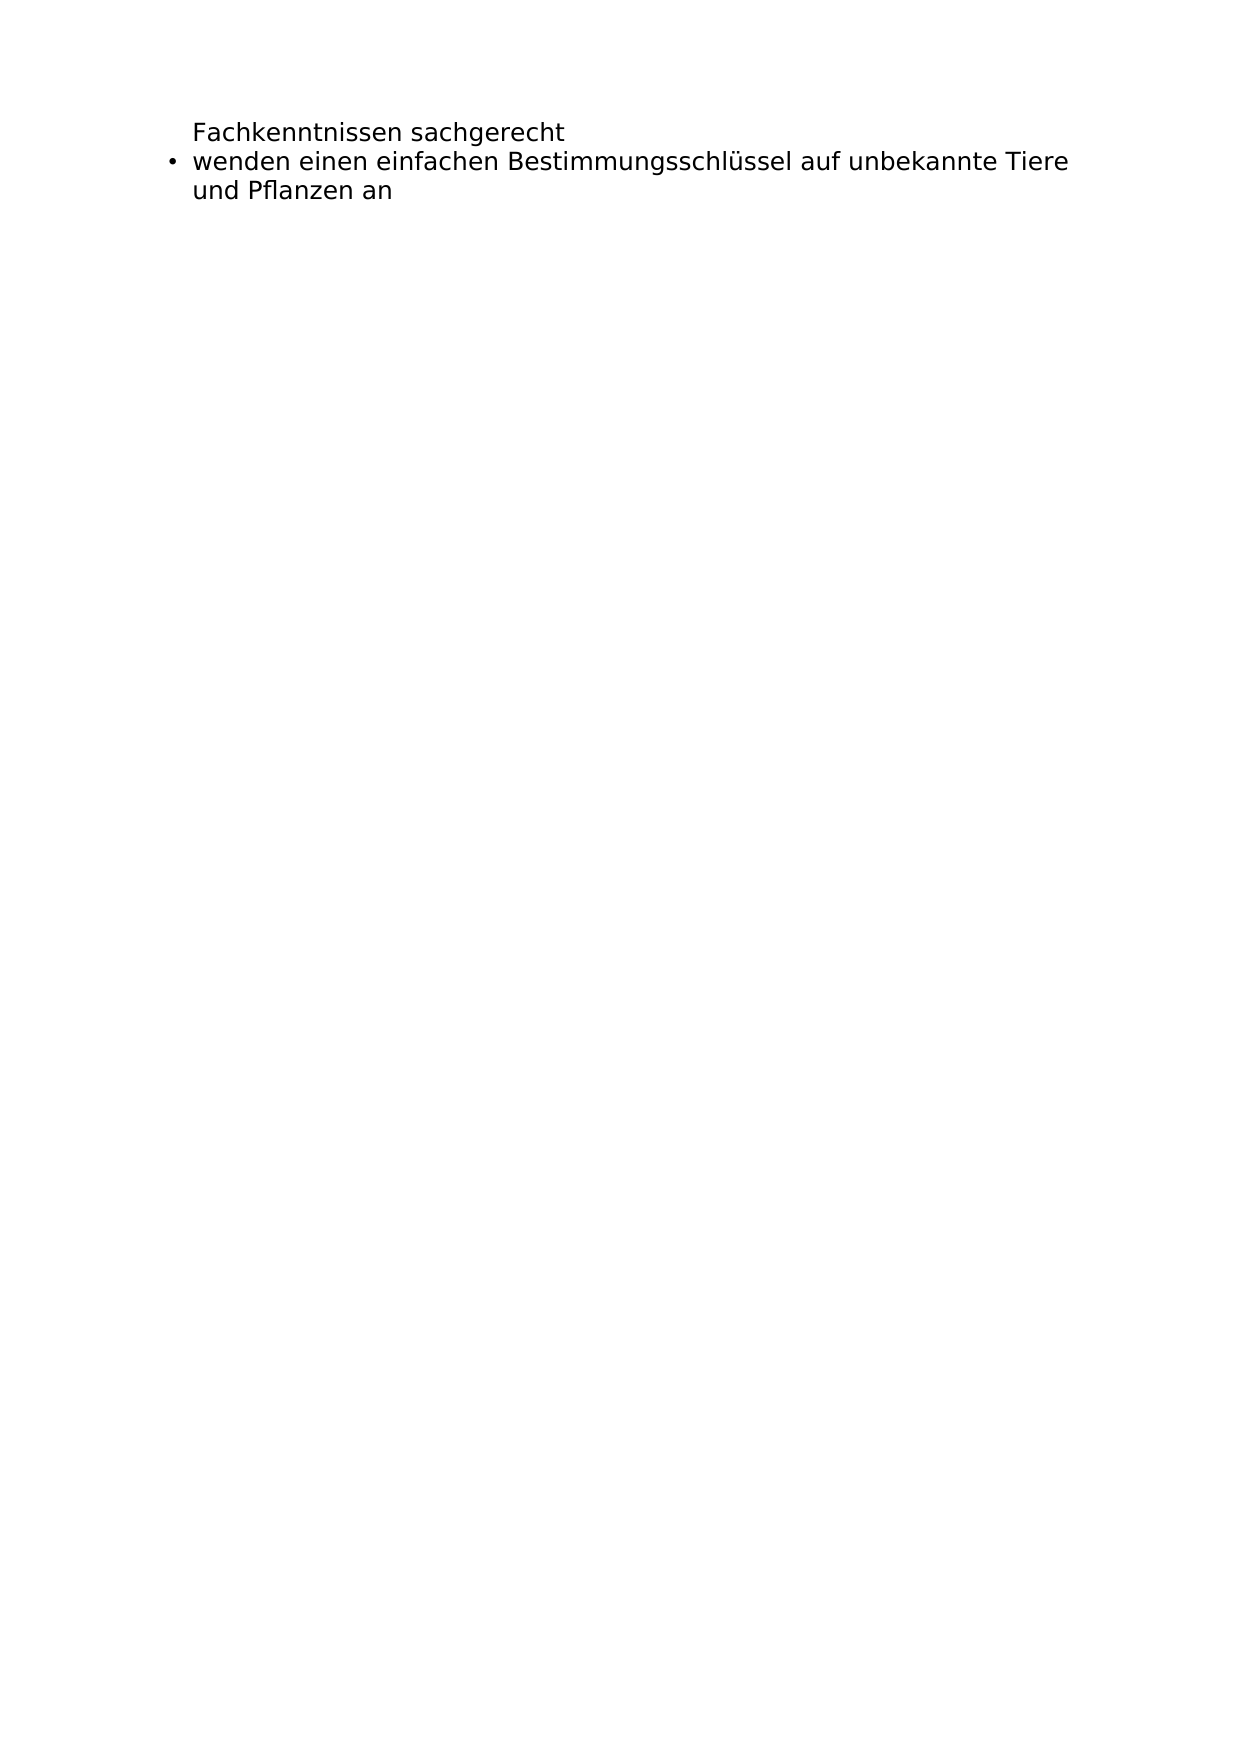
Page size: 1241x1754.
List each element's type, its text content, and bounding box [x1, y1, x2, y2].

list wenden einen einfachen Bestimmungsschlüssel auf unbekannte Tiere und Pflanzen an [177, 147, 1122, 206]
list Fachkenntnissen sachgerecht [177, 118, 1122, 147]
